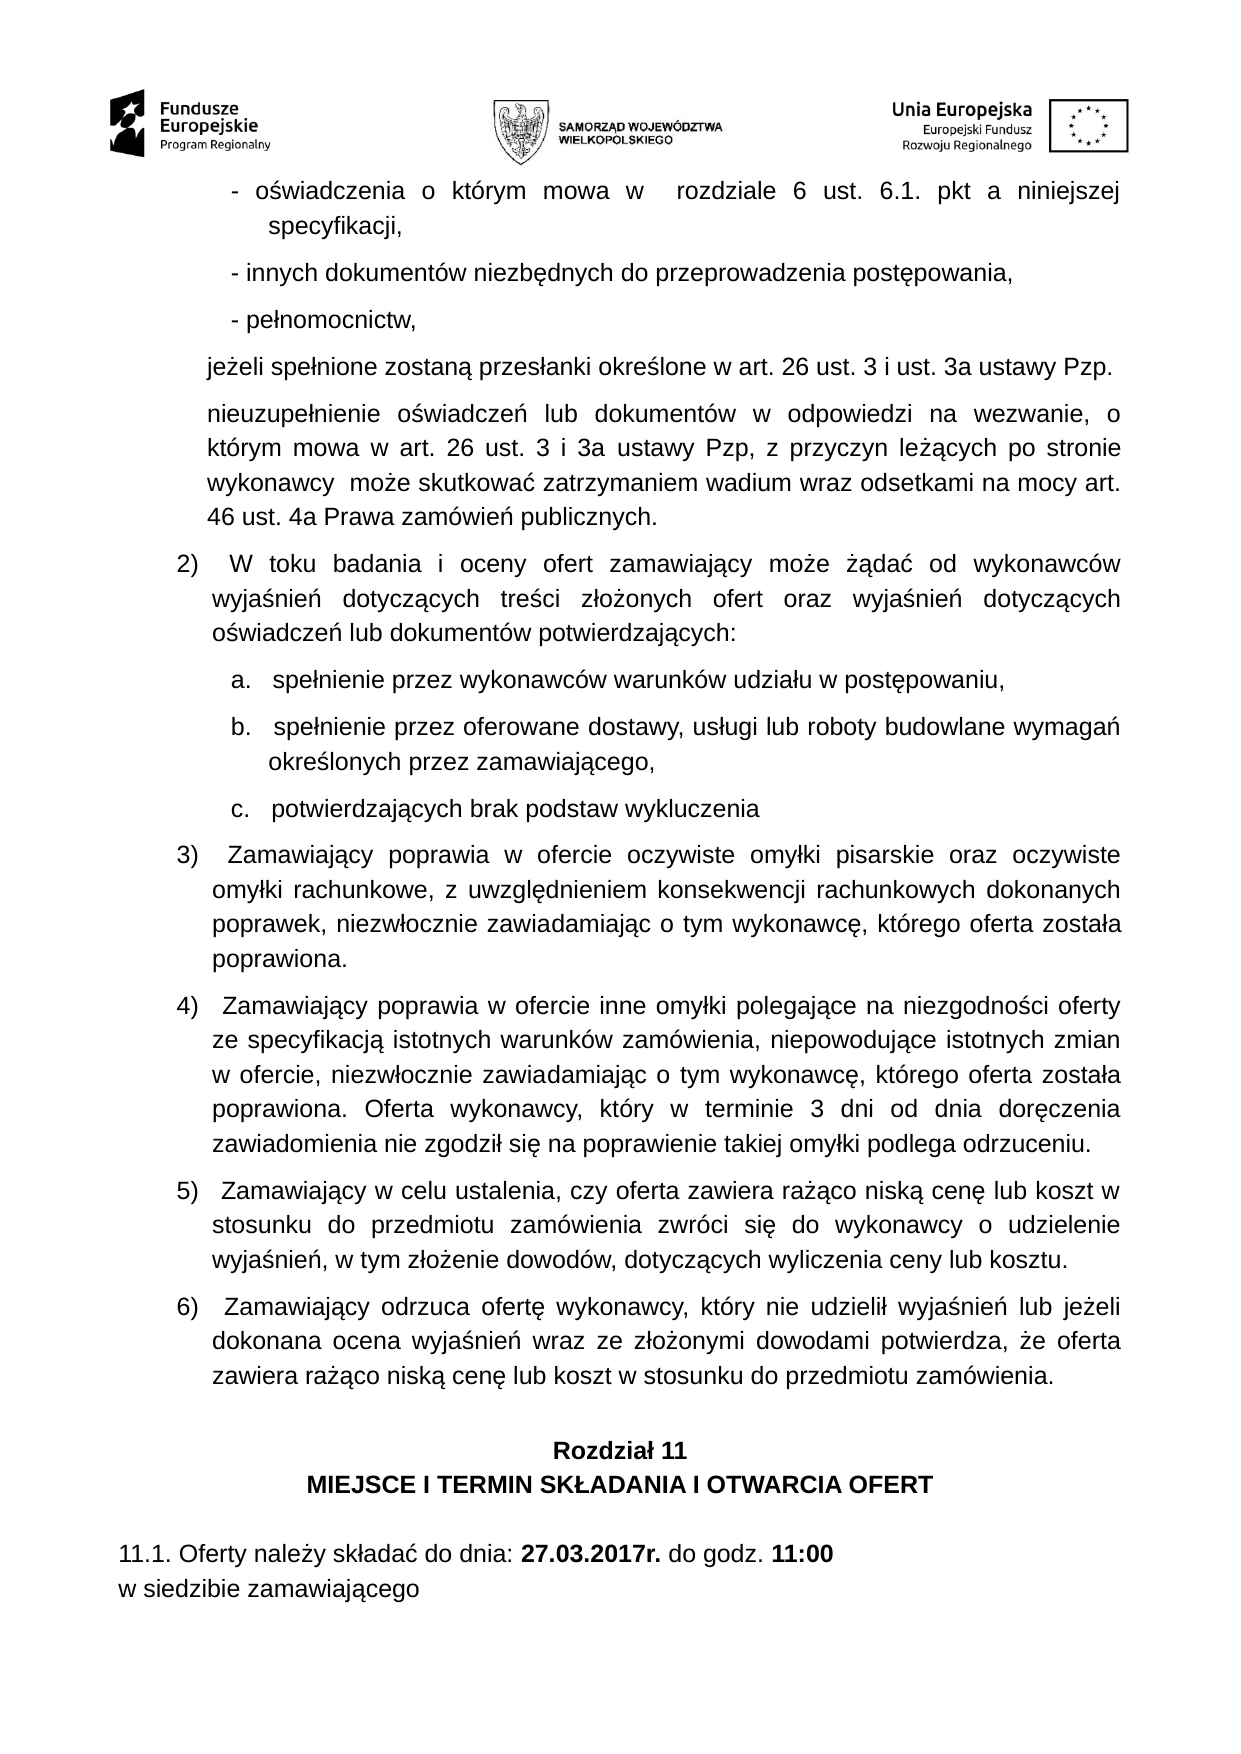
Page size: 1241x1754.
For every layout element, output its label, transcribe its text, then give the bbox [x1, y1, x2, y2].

text 11.1. Oferty należy składać do dnia: 27.03.2017r. do godz. 11:00 [118, 1539, 1122, 1568]
text c. potwierdzających brak podstaw wykluczenia [231, 793, 1122, 822]
text 4) Zamawiający poprawia w ofercie inne omyłki polegające na niezgodności oferty ze specyfikacją istotnych warunków zamówienia, niepowodujące istotnych zmian w ofercie, niezwłocznie zawia­damiając o tym wykonawcę, którego oferta została poprawiona. Oferta wykonawcy, który w terminie 3 dni od dnia doręczenia zawiadomienia nie zgodził się na poprawienie takiej omyłki podlega odrzuceniu. [176, 991, 1122, 1158]
text - oświadczenia o którym mowa w rozdziale 6 ust. 6.1. pkt a niniejszej specyfikacji, [231, 176, 1122, 239]
text - innych dokumentów niezbędnych do przeprowadzenia postępowania, [231, 258, 1122, 287]
text w siedzibie zamawiającego [118, 1574, 1122, 1603]
picture [875, 81, 1146, 170]
text nieuzupełnienie oświadczeń lub dokumentów w odpowiedzi na wezwanie, o którym mowa w art. 26 ust. 3 i 3a ustawy Pzp, z przyczyn leżących po stronie wykonawcy może skutkować zatrzymaniem wadium wraz odsetkami na mocy art. 46 ust. 4a Prawa zamówień publicznych. [207, 399, 1122, 531]
picture [488, 86, 733, 174]
text a. spełnienie przez wykonawców warunków udziału w postępowaniu, [231, 665, 1122, 694]
picture [93, 72, 287, 174]
text - pełnomocnictw, [231, 305, 1122, 333]
text b. spełnienie przez oferowane dostawy, usługi lub roboty budowlane wymagań określonych przez zamawiającego, [231, 712, 1122, 775]
text Rozdział 11 [118, 1436, 1122, 1465]
text 6) Zamawiający odrzuca ofertę wykonawcy, który nie udzielił wyjaśnień lub jeżeli dokonana ocena wyjaśnień wraz ze złożonymi dowodami potwierdza, że oferta zawiera rażąco niską cenę lub koszt w stosunku do przedmiotu zamówienia. [176, 1292, 1122, 1389]
text jeżeli spełnione zostaną przesłanki określone w art. 26 ust. 3 i ust. 3a ustawy Pzp. [207, 352, 1122, 381]
text 5) Zamawiający w celu ustalenia, czy oferta zawiera rażąco niską cenę lub koszt w stosunku do przedmiotu zamówienia zwróci się do wykonawcy o udzielenie wyjaśnień, w tym złożenie dowodów, dotyczących wyliczenia ceny lub kosztu. [176, 1176, 1122, 1273]
text MIEJSCE I TERMIN SKŁADANIA I OTWARCIA OFERT [118, 1470, 1122, 1499]
text 2) W toku badania i oceny ofert zamawiający może żądać od wykonawców wyjaśnień dotyczących treści złożonych ofert oraz wyjaśnień dotyczących oświadczeń lub dokumentów potwierdzających: [176, 549, 1122, 647]
text 3) Zamawiający poprawia w ofercie oczywiste omyłki pisarskie oraz oczywiste omyłki rachunkowe, z uwzględnieniem konsekwencji rachunkowych dokonanych poprawek, niezwłocznie zawia­damiając o tym wykonawcę, którego oferta została poprawiona. [176, 841, 1122, 973]
